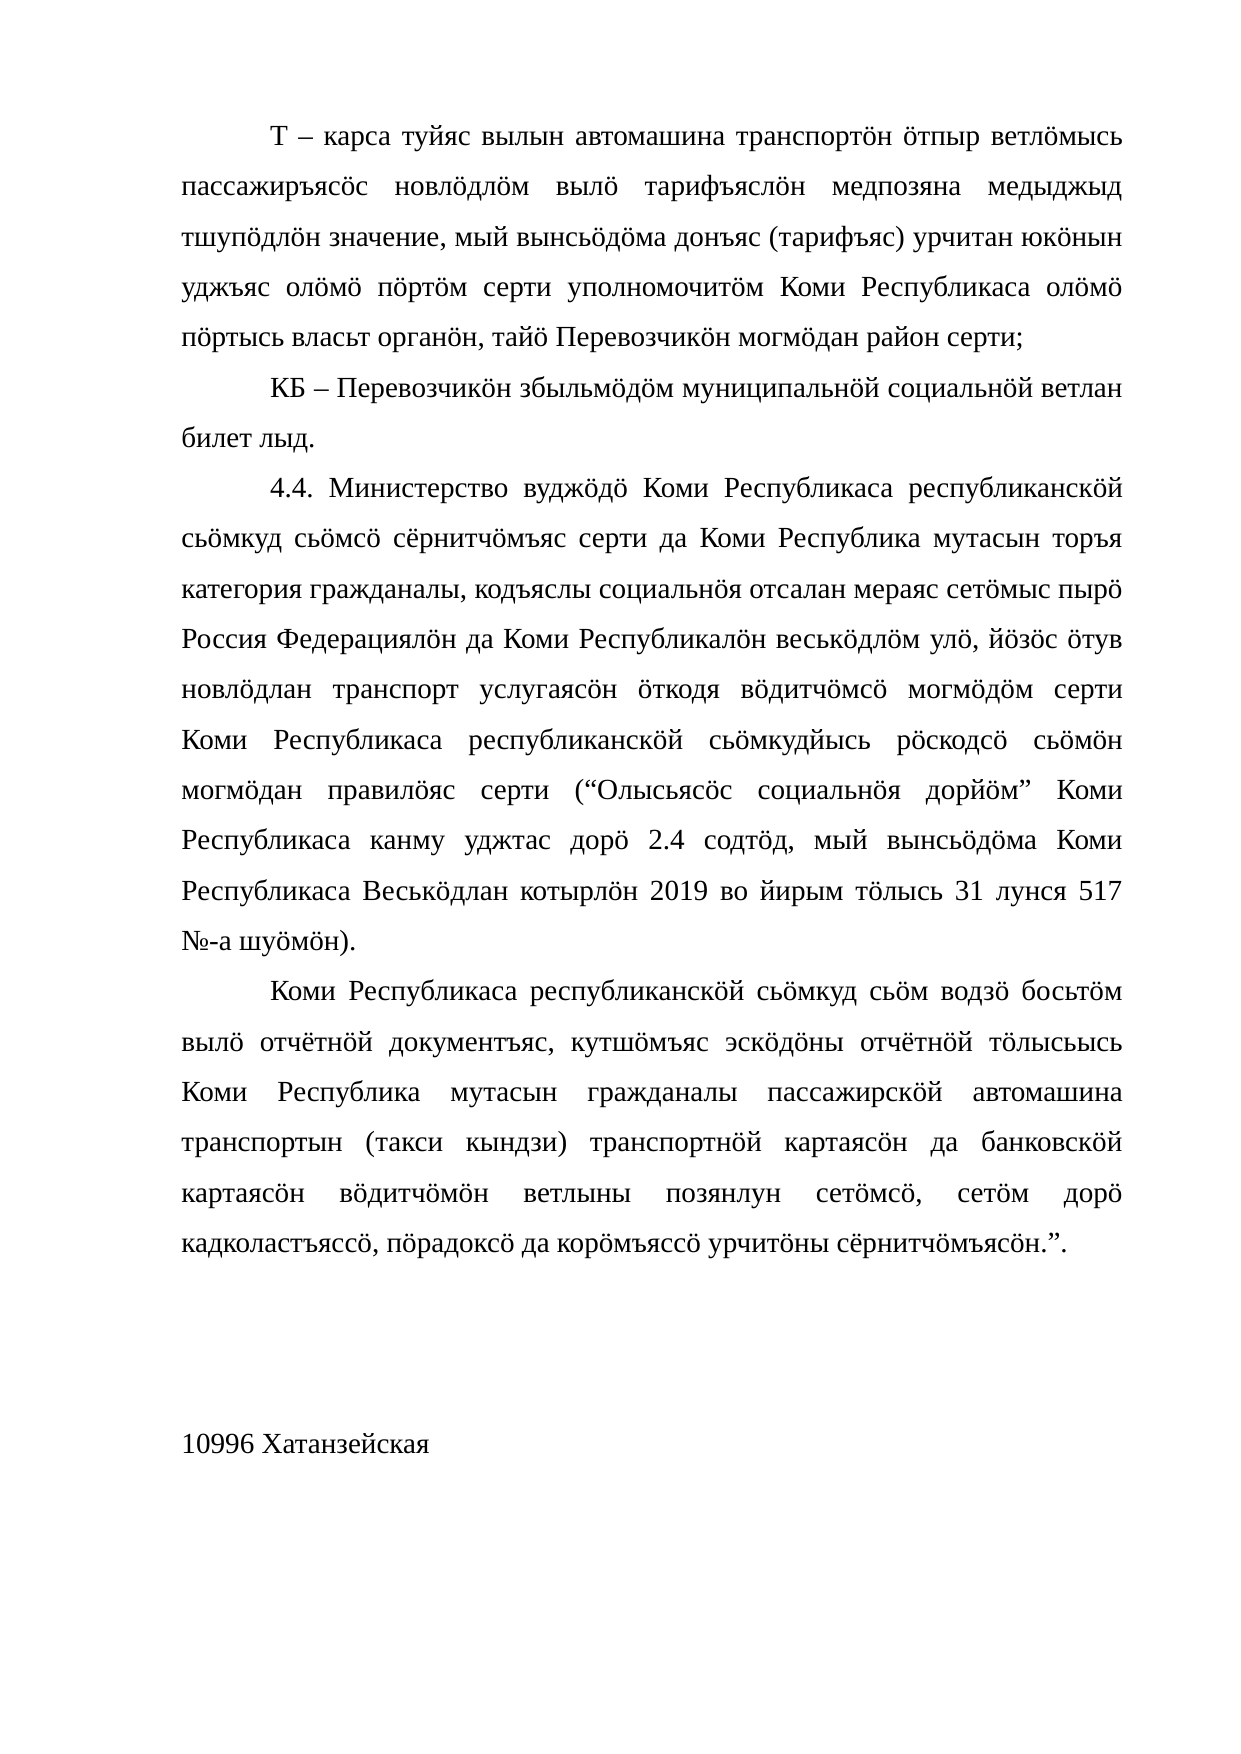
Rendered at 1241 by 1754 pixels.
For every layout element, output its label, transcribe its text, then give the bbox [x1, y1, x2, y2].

text Т – карса туйяс вылын автомашина транспортӧн ӧтпыр ветлӧмысь пассажиръясӧс новлӧдлӧм вылӧ тарифъяслӧн медпозяна медыджыд тшупӧдлӧн значение, мый вынсьӧдӧма донъяс (тарифъяс) урчитан юкӧнын уджъяс олӧмӧ пӧртӧм серти уполномочитӧм Коми Республикаса олӧмӧ пӧртысь власьт органӧн, тайӧ Перевозчикӧн могмӧдан район серти; [181, 118, 1123, 353]
text КБ – Перевозчикӧн збыльмӧдӧм муниципальнӧй социальнӧй ветлан билет лыд. [181, 370, 1123, 453]
text 10996 Хатанзейская [181, 1426, 1123, 1460]
text Коми Республикаса республиканскӧй сьӧмкуд сьӧм водзӧ босьтӧм вылӧ отчётнӧй документъяс, кутшӧмъяс эскӧдӧны отчётнӧй тӧлысьысь Коми Республика мутасын гражданалы пассажирскӧй автомашина транспортын (такси кындзи) транспортнӧй картаясӧн да банковскӧй картаясӧн вӧдитчӧмӧн ветлыны позянлун сетӧмсӧ, сетӧм дорӧ кадколастъяссӧ, пӧрадоксӧ да корӧмъяссӧ урчитӧны сёрнитчӧмъясӧн.”. [181, 973, 1123, 1258]
text 4.4. Министерство вуджӧдӧ Коми Республикаса республиканскӧй сьӧмкуд сьӧмсӧ сёрнитчӧмъяс серти да Коми Республика мутасын торъя категория гражданалы, кодъяслы социальнӧя отсалан мераяс сетӧмыс пырӧ Россия Федерациялӧн да Коми Республикалӧн веськӧдлӧм улӧ, йӧзӧс ӧтув новлӧдлан транспорт услугаясӧн ӧткодя вӧдитчӧмсӧ могмӧдӧм серти Коми Республикаса республиканскӧй сьӧмкудйысь рӧскодсӧ сьӧмӧн могмӧдан правилӧяс серти (“Олысьясӧс социальнӧя дорйӧм” Коми Республикаса канму уджтас дорӧ 2.4 содтӧд, мый вынсьӧдӧма Коми Республикаса Веськӧдлан котырлӧн 2019 во йирым тӧлысь 31 лунся 517 №-а шуӧмӧн). [181, 470, 1123, 957]
